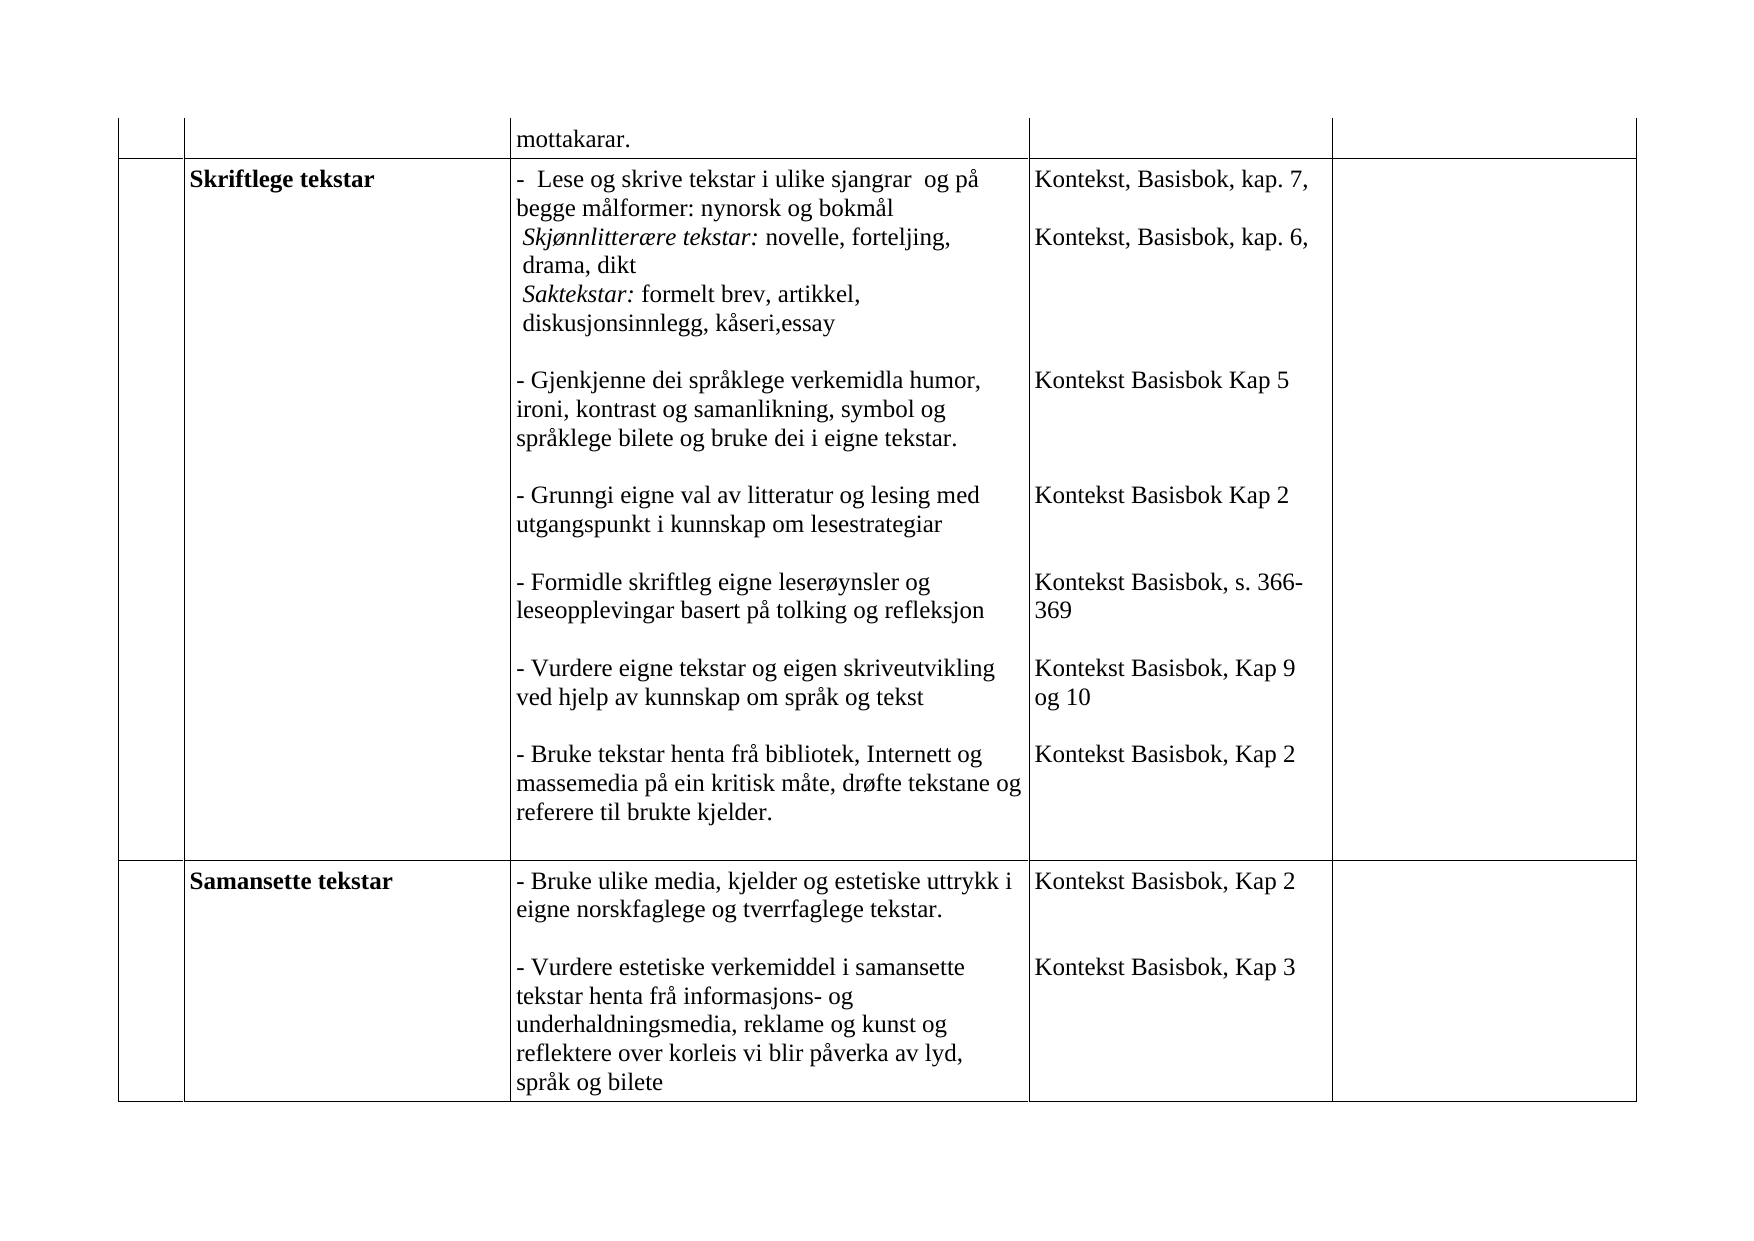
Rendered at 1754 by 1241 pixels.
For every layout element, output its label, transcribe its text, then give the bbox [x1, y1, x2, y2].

table_cell mottakarar. [511, 118, 1028, 158]
table_cell Kontekst, Basisbok, kap. 7, Kontekst, Basisbok, kap. 6, Kontekst Basisbok Kap 5 Kontekst Basisbok Kap 2 Kontekst Basisbok, s. 366-369 Kontekst Basisbok, Kap 9 og 10 Kontekst Basisbok, Kap 2 [1030, 159, 1332, 860]
table_cell [119, 118, 183, 158]
table_cell [1333, 861, 1636, 1101]
table_cell [1333, 159, 1636, 860]
table_cell Samansette tekstar [185, 861, 510, 1101]
table_cell [1030, 118, 1332, 158]
table_cell Kontekst Basisbok, Kap 2 Kontekst Basisbok, Kap 3 [1030, 861, 1332, 1101]
table_cell [119, 861, 183, 1101]
table_cell - Lese og skrive tekstar i ulike sjangrar og på begge målformer: nynorsk og bokmål Skjønnlitterære tekstar: novelle, forteljing, drama, dikt Saktekstar: formelt brev, artikkel, diskusjonsinnlegg, kåseri,essay - Gjenkjenne dei språklege verkemidla humor, ironi, kontrast og samanlikning, symbol og språklege bilete og bruke dei i eigne tekstar. - Grunngi eigne val av litteratur og lesing med utgangspunkt i kunnskap om lesestrategiar - Formidle skriftleg eigne leserøynsler og leseopplevingar basert på tolking og refleksjon - Vurdere eigne tekstar og eigen skriveutvikling ved hjelp av kunnskap om språk og tekst - Bruke tekstar henta frå bibliotek, Internett og massemedia på ein kritisk måte, drøfte tekstane og referere til brukte kjelder. [511, 159, 1028, 860]
table_cell [119, 159, 183, 860]
table_cell [185, 118, 510, 158]
table_cell [1333, 118, 1636, 158]
table_cell - Bruke ulike media, kjelder og estetiske uttrykk i eigne norskfaglege og tverrfaglege tekstar. - Vurdere estetiske verkemiddel i samansette tekstar henta frå informasjons- og underhaldningsmedia, reklame og kunst og reflektere over korleis vi blir påverka av lyd, språk og bilete [511, 861, 1028, 1101]
table_cell Skriftlege tekstar [185, 159, 510, 860]
